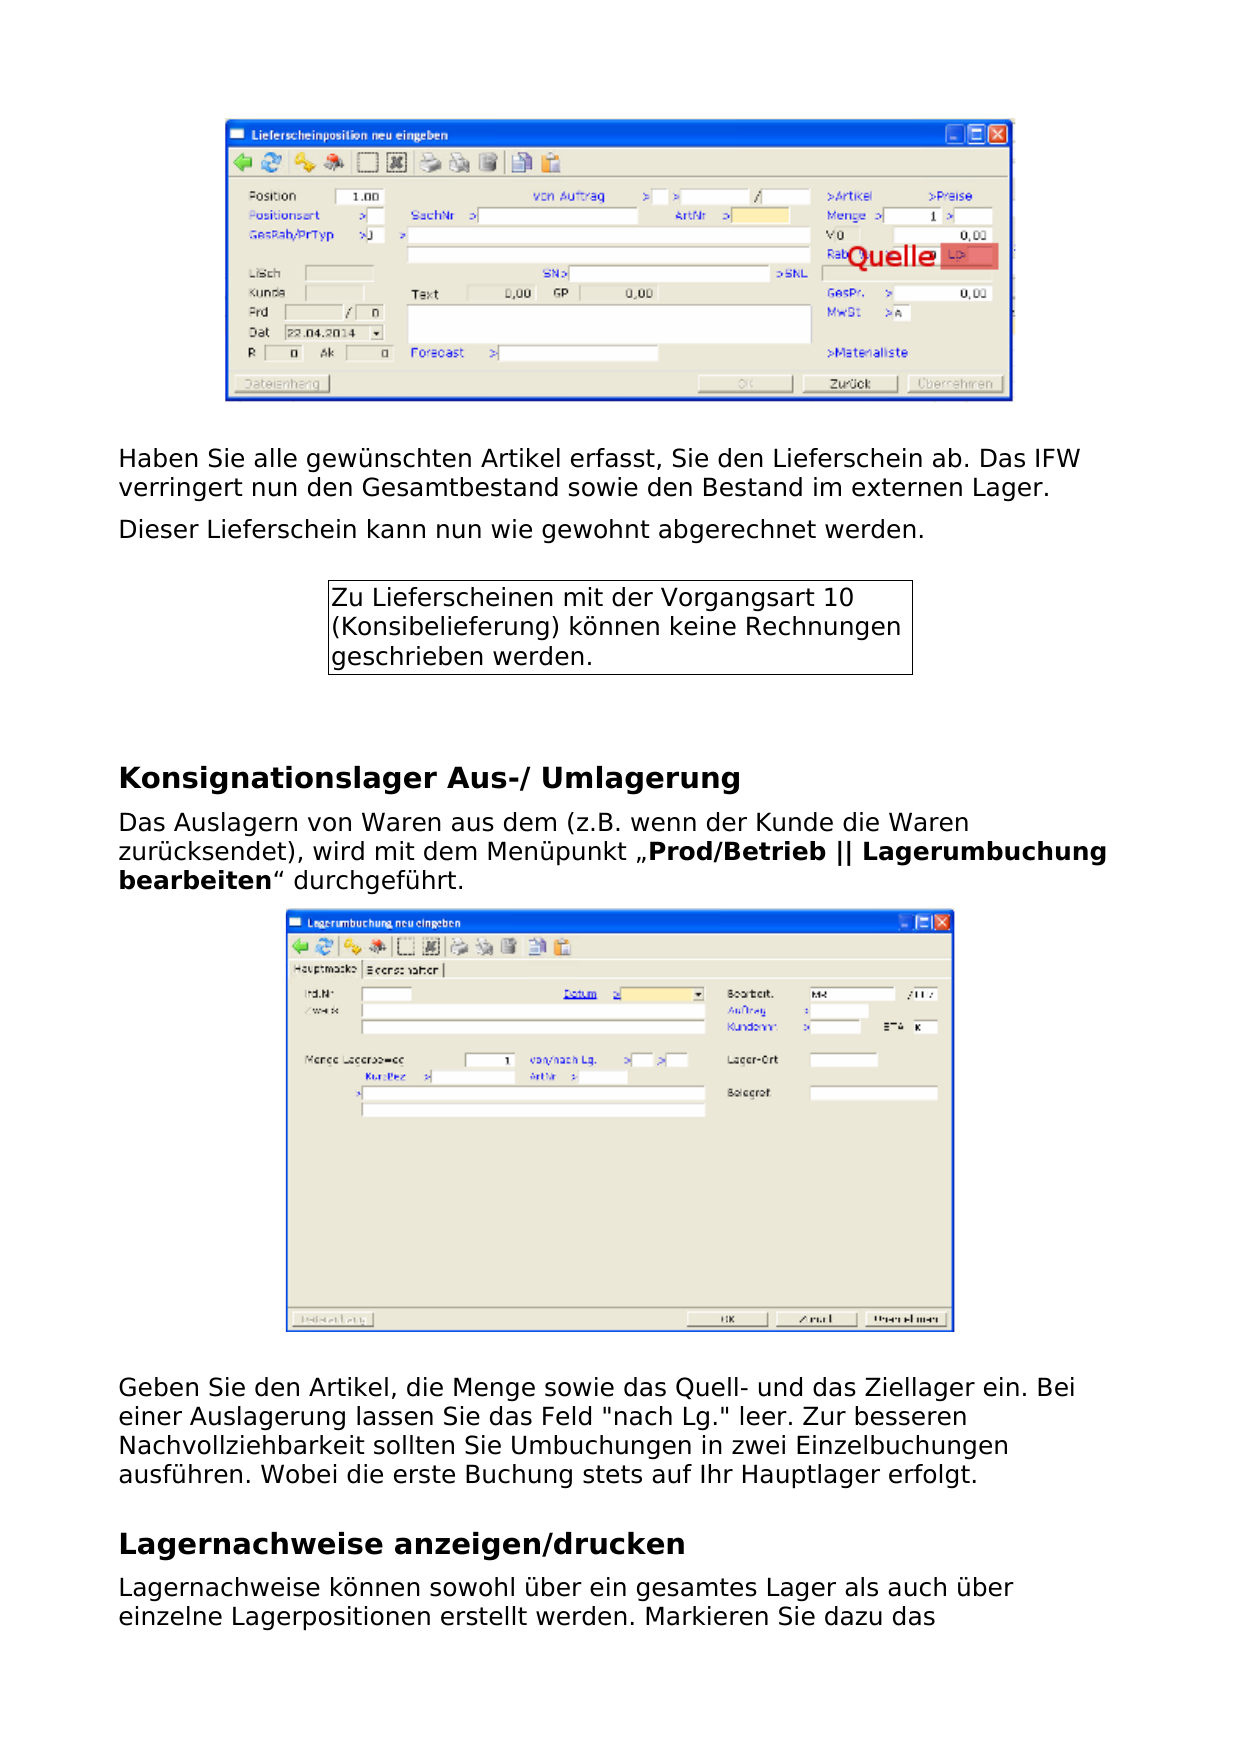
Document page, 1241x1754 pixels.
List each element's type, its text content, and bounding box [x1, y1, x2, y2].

subtitle Konsignationslager Aus-/ Umlagerung [118, 761, 1122, 795]
text Das Auslagern von Waren aus dem (z.B. wenn der Kunde die Waren zurücksendet), wird mit dem Menüpunkt „Prod/Betrieb || Lagerumbuchung bearbeiten“ durchgeführt. [118, 808, 1122, 895]
text Lagernachweise können sowohl über ein gesamtes Lager als auch über einzelne Lagerpositionen erstellt werden. Markieren Sie dazu das [118, 1573, 1122, 1632]
picture [224, 118, 1016, 403]
text Dieser Lieferschein kann nun wie gewohnt abgerechnet werden. [118, 515, 1122, 544]
text Haben Sie alle gewünschten Artikel erfasst, Sie den Lieferschein ab. Das IFW verringert nun den Gesamtbestand sowie den Bestand im externen Lager. [118, 444, 1122, 502]
text Geben Sie den Artikel, die Menge sowie das Quell- und das Ziellager ein. Bei einer Auslagerung lassen Sie das Feld "nach Lg." leer. Zur besseren Nachvollziehbarkeit sollten Sie Umbuchungen in zwei Einzelbuchungen ausführen. Wobei die erste Buchung stets auf Ihr Hauptlager erfolgt. [118, 1373, 1122, 1489]
picture [285, 907, 955, 1332]
subtitle Lagernachweise anzeigen/drucken [118, 1527, 1122, 1561]
table_header Zu Lieferscheinen mit der Vorgangsart 10 (Konsibelieferung) können keine Rechnungen geschrieben werden. [329, 581, 912, 674]
